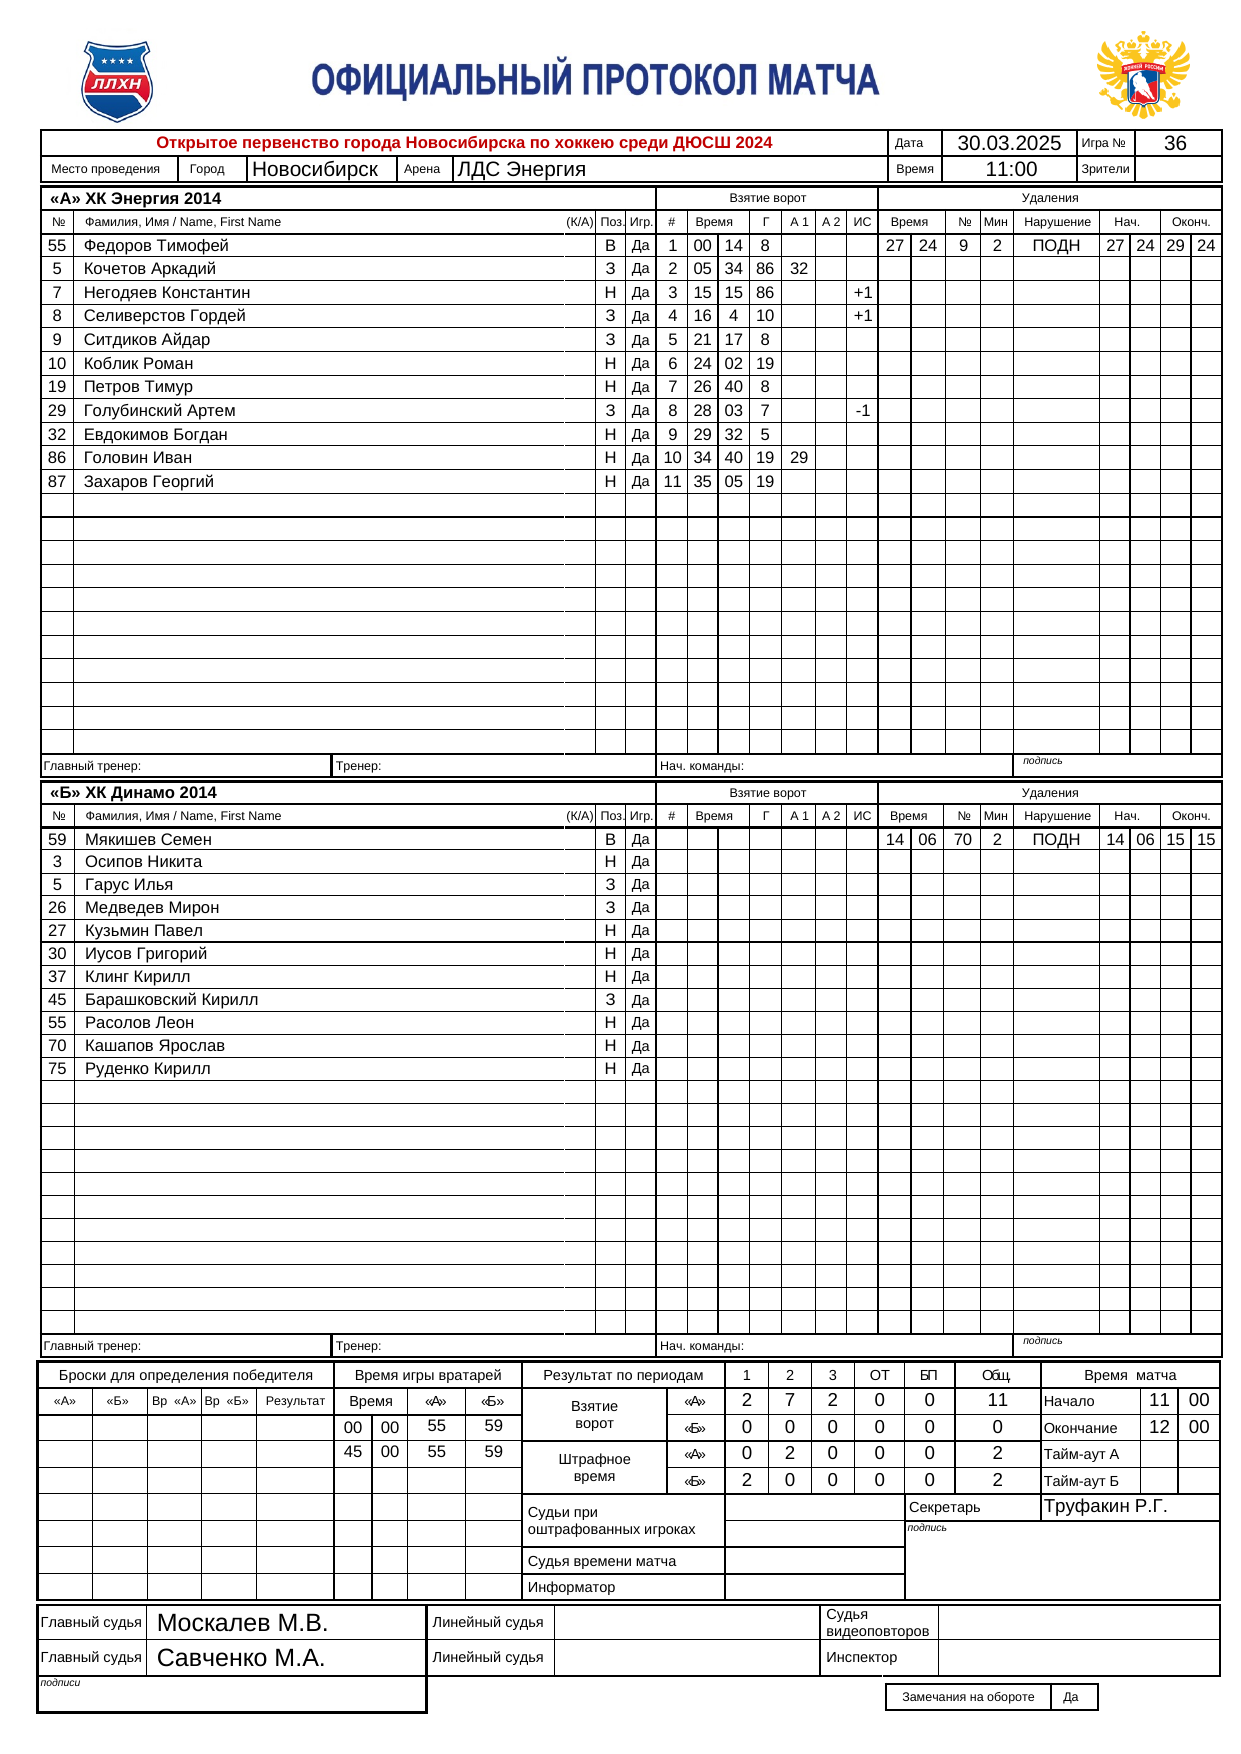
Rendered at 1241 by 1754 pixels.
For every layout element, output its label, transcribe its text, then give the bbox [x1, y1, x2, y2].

table_cell [688, 1012, 717, 1033]
table_cell [1131, 730, 1160, 753]
table_cell 0 [905, 1442, 954, 1467]
table_cell [912, 470, 945, 493]
table_cell [626, 683, 655, 706]
table_header 30.03.2025 [943, 131, 1076, 155]
table_cell [719, 1012, 749, 1033]
table_cell [596, 541, 625, 564]
table_cell [912, 1104, 943, 1126]
table_cell [1161, 896, 1190, 918]
table_cell [1161, 1012, 1190, 1033]
table_cell Да [626, 1035, 655, 1057]
table_cell [1192, 850, 1221, 872]
table_cell [879, 588, 910, 611]
table_cell 86 [42, 446, 73, 469]
table_header Да [1052, 1685, 1097, 1709]
table_cell [750, 829, 781, 849]
table_cell [816, 446, 846, 469]
table_cell [912, 1288, 943, 1310]
table_cell [879, 328, 910, 351]
table_cell [148, 1547, 201, 1573]
table_cell [1131, 943, 1160, 964]
table_cell [1100, 1219, 1129, 1241]
table_cell [596, 1104, 625, 1126]
table_cell «А» [668, 1389, 724, 1413]
table_cell [1161, 850, 1190, 872]
table_cell [879, 659, 910, 682]
table_cell [782, 376, 815, 398]
table_cell Да [626, 305, 655, 327]
table_cell [816, 1242, 846, 1264]
table_cell [257, 1574, 333, 1599]
table_cell [981, 612, 1013, 634]
table_cell [946, 707, 980, 729]
table_cell [782, 328, 815, 351]
table_cell 8 [750, 376, 781, 398]
table_cell [944, 1035, 980, 1057]
table_cell [946, 423, 980, 445]
table_cell [879, 874, 910, 895]
table_cell [93, 1494, 147, 1520]
table_cell 4 [719, 305, 749, 327]
table_cell Евдокимов Богдан [74, 423, 564, 445]
table_cell [565, 1219, 595, 1241]
table_cell 11 [956, 1389, 1040, 1413]
table_cell [565, 966, 595, 987]
table_cell [1161, 588, 1190, 611]
table_cell [688, 850, 717, 872]
table_cell [1100, 612, 1129, 634]
table_cell [816, 966, 846, 987]
table_cell [750, 636, 781, 658]
table_cell [657, 730, 687, 753]
table_cell [782, 518, 815, 540]
table_cell Н [596, 943, 625, 964]
table_cell [657, 874, 687, 895]
table_cell Время [889, 157, 941, 181]
table_cell З [596, 874, 625, 895]
table_cell [847, 352, 877, 374]
table_header Удаления [879, 783, 1221, 803]
table_cell [816, 1058, 846, 1079]
table_cell [1131, 518, 1160, 540]
table_cell [1161, 636, 1190, 658]
table_cell [981, 1012, 1013, 1033]
table_cell [1131, 1288, 1160, 1310]
table_cell [1161, 659, 1190, 682]
table_cell 00 [373, 1416, 407, 1440]
table_cell [750, 989, 781, 1011]
table_cell [657, 1035, 687, 1057]
table_cell Главный тренер: [42, 1335, 330, 1356]
table_cell [1014, 352, 1099, 374]
table_cell 06 [1131, 829, 1160, 849]
table_cell [981, 1265, 1013, 1287]
table_cell [74, 636, 564, 658]
table_cell [912, 305, 945, 327]
table_cell 27 [42, 920, 74, 941]
table_cell ПОДН [1014, 235, 1099, 256]
table_cell [847, 1311, 877, 1333]
table_cell [565, 1058, 595, 1079]
table_cell Да [626, 352, 655, 374]
table_cell Иусов Григорий [75, 943, 564, 964]
table_cell Взятие ворот [523, 1389, 666, 1440]
table_cell [408, 1547, 465, 1573]
table_cell [657, 518, 687, 540]
table_cell [1192, 352, 1221, 374]
table_cell 45 [42, 989, 74, 1011]
table_cell Оконч. [1161, 805, 1221, 826]
table_cell [257, 1494, 333, 1520]
table_cell [816, 235, 846, 256]
table_cell [1100, 730, 1129, 753]
table_cell [816, 683, 846, 706]
table_cell [816, 850, 846, 872]
table_cell [1131, 683, 1160, 706]
table_cell [946, 565, 980, 587]
table_cell 32 [782, 257, 815, 280]
table_cell Время [879, 805, 943, 826]
table_cell [688, 636, 717, 658]
table_cell [1014, 399, 1099, 422]
table_cell 00 [335, 1416, 371, 1440]
table_cell [912, 565, 945, 587]
table_cell [202, 1494, 256, 1520]
table_cell [466, 1494, 521, 1520]
table_cell 19 [42, 376, 73, 398]
table_cell [688, 1242, 717, 1264]
table_cell [726, 1495, 904, 1520]
table_cell [912, 896, 943, 918]
table_cell 9 [657, 423, 687, 445]
table_cell [1141, 1441, 1177, 1467]
table_cell [93, 1574, 147, 1599]
table_cell [1014, 328, 1099, 351]
table_cell [565, 281, 595, 303]
table_cell [981, 850, 1013, 872]
table_cell 10 [42, 352, 73, 374]
table_cell подписи [39, 1677, 425, 1711]
table_cell [688, 896, 717, 918]
table_cell [1014, 1012, 1099, 1033]
table_cell [782, 730, 815, 753]
table_cell Время [688, 805, 749, 826]
table_cell [750, 943, 781, 964]
table_cell [981, 683, 1013, 706]
table_cell 10 [657, 446, 687, 469]
table_cell [912, 636, 945, 658]
table_cell [782, 235, 815, 256]
table_cell 0 [812, 1468, 854, 1493]
table_cell 2 [812, 1389, 854, 1413]
table_cell [1131, 257, 1160, 280]
table_cell [1131, 470, 1160, 493]
table_cell [1100, 1081, 1129, 1103]
table_cell [847, 659, 877, 682]
table_cell 0 [726, 1415, 768, 1440]
table_cell Коблик Роман [74, 352, 564, 374]
table_cell [688, 1265, 717, 1287]
table_cell [946, 376, 980, 398]
table_cell [782, 636, 815, 658]
table_cell 2 [956, 1468, 1040, 1493]
table_cell [1192, 612, 1221, 634]
table_cell [1014, 1173, 1099, 1195]
table_cell [688, 989, 717, 1011]
table_cell [1192, 565, 1221, 587]
table_cell 8 [657, 399, 687, 422]
table_cell [1161, 1127, 1190, 1149]
table_cell [1100, 470, 1129, 493]
table_cell Н [596, 1058, 625, 1079]
table_cell [912, 257, 945, 280]
table_cell [42, 1265, 74, 1287]
table_cell [42, 1104, 74, 1126]
table_cell [626, 1150, 655, 1172]
table_cell [782, 896, 815, 918]
table_cell [981, 257, 1013, 280]
table_cell [657, 966, 687, 987]
table_cell Тренер: [333, 755, 655, 776]
table_cell [657, 1081, 687, 1103]
table_cell 06 [912, 829, 943, 849]
table_cell Да [626, 920, 655, 941]
table_cell [75, 1127, 564, 1149]
table_cell [847, 1173, 877, 1195]
table_cell [1014, 1104, 1099, 1126]
table_cell [1161, 707, 1190, 729]
table_cell [1014, 423, 1099, 445]
table_cell [750, 1288, 781, 1310]
table_header Замечания на обороте [887, 1685, 1050, 1709]
table_cell ИС [847, 805, 877, 826]
table_cell [688, 541, 717, 564]
table_cell [1100, 588, 1129, 611]
table_cell Да [626, 1012, 655, 1033]
table_cell [1192, 1127, 1221, 1149]
table_cell [148, 1494, 201, 1520]
table_cell 10 [750, 305, 781, 327]
table_cell [946, 518, 980, 540]
table_cell [1161, 281, 1190, 303]
table_cell [816, 1035, 846, 1057]
table_cell [1100, 1150, 1129, 1172]
table_cell [782, 920, 815, 941]
table_cell [981, 659, 1013, 682]
table_cell [565, 683, 595, 706]
table_cell 03 [719, 399, 749, 422]
table_cell 26 [688, 376, 717, 398]
table_cell 0 [726, 1442, 768, 1467]
table_cell 29 [42, 399, 73, 422]
table_cell 0 [905, 1468, 954, 1493]
table_cell [42, 1173, 74, 1195]
table_cell [719, 896, 749, 918]
table_cell 15 [1161, 829, 1190, 849]
table_cell [565, 518, 595, 540]
table_cell [42, 1242, 74, 1264]
table_cell [944, 850, 980, 872]
table_cell [816, 399, 846, 422]
table_cell [39, 1468, 92, 1493]
table_cell [335, 1494, 371, 1520]
table_cell [912, 1035, 943, 1057]
table_cell [596, 707, 625, 729]
table_cell [816, 328, 846, 351]
table_cell [981, 707, 1013, 729]
table_cell [782, 659, 815, 682]
table_cell [657, 1104, 687, 1126]
table_cell [1014, 1196, 1099, 1218]
table_cell [1014, 1150, 1099, 1172]
table_cell [782, 1127, 815, 1149]
table_cell [688, 1127, 717, 1149]
table_cell [148, 1441, 201, 1467]
table_header Взятие ворот [657, 188, 877, 209]
table_cell [912, 1219, 943, 1241]
table_cell [847, 966, 877, 987]
table_cell [1192, 305, 1221, 327]
table_cell [565, 707, 595, 729]
table_cell 35 [688, 470, 717, 493]
table_cell [944, 896, 980, 918]
table_cell «Б » [466, 1389, 521, 1413]
table_cell 87 [42, 470, 73, 493]
table_cell [1100, 518, 1129, 540]
table_cell [1192, 636, 1221, 658]
table_cell 19 [750, 446, 781, 469]
table_cell [1014, 1242, 1099, 1264]
table_cell [1100, 943, 1129, 964]
table_cell [75, 1150, 564, 1172]
table_cell [565, 470, 595, 493]
table_cell [75, 1196, 564, 1218]
table_cell [879, 399, 910, 422]
table_cell [688, 1058, 717, 1079]
table_cell [1131, 1196, 1160, 1218]
table_cell [847, 235, 877, 256]
table_cell [1131, 612, 1160, 634]
table_cell [981, 399, 1013, 422]
table_cell [782, 470, 815, 493]
table_cell [202, 1521, 256, 1546]
table_cell [75, 1219, 564, 1241]
table_cell [1192, 376, 1221, 398]
table_cell [847, 1081, 877, 1103]
table_cell [816, 989, 846, 1011]
table_cell [335, 1574, 371, 1599]
table_cell 40 [719, 376, 749, 398]
table_cell [565, 1265, 595, 1287]
table_cell [816, 1104, 846, 1126]
table_cell [1161, 1150, 1190, 1172]
table_cell [1192, 1288, 1221, 1310]
table_cell 26 [42, 896, 74, 918]
table_cell [1131, 1012, 1160, 1033]
table_cell 0 [905, 1415, 954, 1440]
table_cell Руденко Кирилл [75, 1058, 564, 1079]
table_cell [596, 659, 625, 682]
table_cell [373, 1574, 407, 1599]
table_cell Информатор [523, 1575, 724, 1599]
table_cell [816, 1288, 846, 1310]
table_cell [719, 943, 749, 964]
table_cell [626, 1219, 655, 1241]
table_cell Да [626, 235, 655, 256]
table_cell [1192, 730, 1221, 753]
table_header Открытое первенство города Новосибирска по хоккею среди ДЮСШ 2024 [42, 131, 887, 155]
table_cell [42, 565, 73, 587]
table_cell 24 [688, 352, 717, 374]
table_cell [719, 920, 749, 941]
table_cell [596, 1081, 625, 1103]
table_cell 0 [855, 1442, 904, 1467]
table_cell [879, 518, 910, 540]
table_cell Поз. [596, 211, 625, 233]
table_cell 24 [912, 235, 945, 256]
table_cell [782, 874, 815, 895]
table_cell [816, 470, 846, 493]
table_cell [1192, 1219, 1221, 1241]
table_cell [626, 1265, 655, 1287]
table_cell [750, 565, 781, 587]
table_cell [1131, 376, 1160, 398]
table_cell 11:00 [943, 157, 1076, 181]
table_cell [879, 376, 910, 398]
table_cell Г [750, 211, 781, 233]
table_cell [750, 707, 781, 729]
table_cell [750, 1035, 781, 1057]
table_cell [879, 1265, 910, 1287]
table_cell 2 [981, 235, 1013, 256]
table_cell [1014, 565, 1099, 587]
table_cell [335, 1521, 371, 1546]
table_cell [1014, 1219, 1099, 1241]
table_cell [1161, 1104, 1190, 1126]
table_cell [657, 612, 687, 634]
table_cell [719, 1288, 749, 1310]
table_cell 0 [769, 1468, 811, 1493]
table_cell [42, 730, 73, 753]
table_cell [944, 1081, 980, 1103]
table_cell [688, 1150, 717, 1172]
table_cell [782, 352, 815, 374]
table_cell 00 [1179, 1389, 1219, 1413]
table_cell [1179, 1468, 1219, 1493]
table_cell [981, 470, 1013, 493]
table_cell [657, 850, 687, 872]
table_cell [688, 683, 717, 706]
table_cell [688, 730, 717, 753]
table_cell [1161, 1311, 1190, 1333]
table_cell [946, 281, 980, 303]
table_cell [912, 1012, 943, 1033]
table_cell [1100, 257, 1129, 280]
table_cell [847, 943, 877, 964]
table_cell [75, 1081, 564, 1103]
table_cell [750, 518, 781, 540]
table_cell 1 [657, 235, 687, 256]
table_cell [657, 1219, 687, 1241]
table_cell [946, 352, 980, 374]
table_cell [688, 494, 717, 516]
table_cell [750, 612, 781, 634]
table_cell [912, 943, 943, 964]
table_cell [657, 943, 687, 964]
table_cell [1161, 257, 1190, 280]
table_cell [879, 1219, 910, 1241]
table_cell [75, 1311, 564, 1333]
table_cell [688, 874, 717, 895]
table_cell 2 [769, 1442, 811, 1467]
table_cell Оконч. [1161, 211, 1221, 233]
table_cell [1100, 920, 1129, 941]
table_cell Труфакин Р.Г. [1042, 1495, 1219, 1520]
table_cell [816, 423, 846, 445]
table_cell [74, 588, 564, 611]
table_cell [1100, 989, 1129, 1011]
table_cell [946, 730, 980, 753]
table_cell [1161, 470, 1190, 493]
table_cell Новосибирск [248, 157, 396, 181]
table_cell 34 [688, 446, 717, 469]
table_cell Да [626, 874, 655, 895]
table_cell [1161, 446, 1190, 469]
table_cell [944, 966, 980, 987]
table_cell [847, 1196, 877, 1218]
table_cell 11 [657, 470, 687, 493]
table_cell З [596, 257, 625, 280]
table_cell [1161, 1265, 1190, 1287]
table_cell Фамилия, Имя / Name, First Name [74, 211, 565, 233]
table_cell 0 [855, 1389, 904, 1413]
table_cell Голубинский Артем [74, 399, 564, 422]
table_cell (К/А) [565, 805, 595, 826]
table_cell [1014, 588, 1099, 611]
table_cell [42, 636, 73, 658]
table_cell [1014, 966, 1099, 987]
table_cell [782, 423, 815, 445]
table_header «Б» ХК Динамо 2014 [42, 783, 655, 803]
table_cell А 1 [782, 805, 815, 826]
table_cell [847, 565, 877, 587]
table_cell [816, 376, 846, 398]
table_cell [847, 257, 877, 280]
table_cell [657, 989, 687, 1011]
table_cell [981, 1035, 1013, 1057]
table_cell [782, 1012, 815, 1033]
table_cell [782, 1173, 815, 1195]
table_cell 7 [750, 399, 781, 422]
table_cell Инспектор [821, 1640, 938, 1675]
table_cell 19 [750, 470, 781, 493]
table_cell [879, 1288, 910, 1310]
table_cell +1 [847, 281, 877, 303]
table_cell Да [626, 896, 655, 918]
table_cell 7 [42, 281, 73, 303]
table_cell [1100, 305, 1129, 327]
table_cell [1161, 920, 1190, 941]
table_cell [750, 1311, 781, 1333]
table_cell [1014, 257, 1099, 280]
table_cell [847, 518, 877, 540]
table_cell [847, 874, 877, 895]
table_cell [565, 1150, 595, 1172]
table_cell [847, 1035, 877, 1057]
table_cell [1161, 1081, 1190, 1103]
table_cell [1192, 257, 1221, 280]
table_cell 05 [719, 470, 749, 493]
table_cell # [657, 805, 687, 826]
table_cell [596, 1311, 625, 1333]
table_cell [782, 1150, 815, 1172]
table_cell [626, 659, 655, 682]
table_cell Да [626, 470, 655, 493]
table_cell [1161, 730, 1190, 753]
table_cell [1100, 636, 1129, 658]
table_cell Да [626, 399, 655, 422]
table_cell 59 [466, 1441, 521, 1467]
table_cell [565, 1081, 595, 1103]
table_cell 0 [855, 1468, 904, 1493]
table_cell [847, 920, 877, 941]
table_cell [1131, 659, 1160, 682]
table_cell [816, 612, 846, 634]
table_cell [750, 1127, 781, 1149]
table_cell [816, 1150, 846, 1172]
table_cell 9 [946, 235, 980, 256]
table_cell «Б» [668, 1468, 724, 1493]
table_cell [1100, 707, 1129, 729]
table_cell [816, 1219, 846, 1241]
table_cell [1136, 157, 1221, 181]
table_cell 7 [769, 1389, 811, 1413]
table_cell [428, 1677, 882, 1711]
table_cell [1131, 920, 1160, 941]
table_cell [626, 1127, 655, 1149]
table_cell 15 [719, 281, 749, 303]
table_cell [726, 1548, 904, 1573]
table_cell [688, 565, 717, 587]
table_cell [1131, 541, 1160, 564]
table_cell [1161, 541, 1190, 564]
table_cell [750, 541, 781, 564]
table_cell [946, 612, 980, 634]
table_cell [816, 541, 846, 564]
table_cell [946, 683, 980, 706]
table_cell [657, 1242, 687, 1264]
table_cell «Б» [93, 1389, 147, 1413]
table_cell Клинг Кирилл [75, 966, 564, 987]
table_cell [981, 943, 1013, 964]
table_cell 2 [726, 1468, 768, 1493]
table_cell [688, 1035, 717, 1057]
table_cell Кочетов Аркадий [74, 257, 564, 280]
table_cell З [596, 989, 625, 1011]
table_cell [816, 494, 846, 516]
table_cell [1161, 305, 1190, 327]
table_cell [1192, 683, 1221, 706]
table_cell [816, 1127, 846, 1149]
table_header Время матча [1042, 1363, 1219, 1387]
table_cell [981, 1104, 1013, 1126]
table_cell [1131, 352, 1160, 374]
table_header Игра № [1078, 131, 1134, 155]
table_cell [75, 1288, 564, 1310]
table_cell [1192, 1173, 1221, 1195]
table_cell [408, 1468, 465, 1493]
table_cell [1161, 683, 1190, 706]
table_cell [1100, 494, 1129, 516]
table_cell [373, 1547, 407, 1573]
table_cell Вр «Б» [202, 1389, 256, 1413]
table_cell [1161, 1242, 1190, 1264]
table_cell [879, 896, 910, 918]
table_cell [1014, 281, 1099, 303]
table_cell [1161, 1058, 1190, 1079]
table_cell [816, 1311, 846, 1333]
table_cell 29 [688, 423, 717, 445]
table_cell [946, 305, 980, 327]
table_cell [657, 1288, 687, 1310]
table_cell Н [596, 850, 625, 872]
table_cell 15 [1192, 829, 1221, 849]
table_cell [39, 1441, 92, 1467]
table_cell [565, 1311, 595, 1333]
table_cell [1014, 1311, 1099, 1333]
table_cell [782, 565, 815, 587]
table_cell [39, 1494, 92, 1520]
table_cell [657, 1196, 687, 1218]
table_cell [719, 1196, 749, 1218]
table_cell [1161, 966, 1190, 987]
table_header ОТ [855, 1363, 904, 1387]
table_cell [847, 1127, 877, 1149]
table_cell [565, 328, 595, 351]
table_cell [555, 1640, 819, 1675]
table_cell подпись [906, 1522, 1219, 1599]
table_cell [1192, 281, 1221, 303]
table_cell [1014, 683, 1099, 706]
table_cell [981, 1058, 1013, 1079]
table_cell [782, 1219, 815, 1241]
table_cell [1100, 683, 1129, 706]
table_cell З [596, 328, 625, 351]
table_cell [1192, 470, 1221, 493]
table_cell [39, 1547, 92, 1573]
table_cell [879, 257, 910, 280]
table_cell [75, 1173, 564, 1195]
table_cell [946, 257, 980, 280]
table_cell [726, 1521, 904, 1546]
table_cell [596, 636, 625, 658]
table_cell [816, 1196, 846, 1218]
table_cell [1100, 874, 1129, 895]
table_cell Место проведения [42, 157, 177, 181]
table_cell [750, 1104, 781, 1126]
table_cell Гарус Илья [75, 874, 564, 895]
table_cell [944, 1219, 980, 1241]
table_cell 40 [719, 446, 749, 469]
table_cell [74, 707, 564, 729]
table_cell 15 [688, 281, 717, 303]
table_cell [726, 1575, 904, 1599]
table_cell 55 [42, 1012, 74, 1033]
table_cell [1131, 896, 1160, 918]
table_cell [596, 1265, 625, 1287]
table_cell [596, 588, 625, 611]
table_cell [1100, 1058, 1129, 1079]
table_cell [912, 920, 943, 941]
table_cell [1192, 1012, 1221, 1033]
table_cell [39, 1416, 92, 1440]
table_cell [946, 470, 980, 493]
table_cell [1131, 1219, 1160, 1241]
table_cell [879, 281, 910, 303]
table_cell Главный судья [39, 1640, 146, 1675]
table_cell Время [879, 211, 945, 233]
table_header БП [905, 1363, 954, 1387]
table_cell 75 [42, 1058, 74, 1079]
table_cell [847, 683, 877, 706]
table_cell 8 [750, 328, 781, 351]
table_cell [565, 920, 595, 941]
table_cell Да [626, 829, 655, 849]
table_cell 3 [42, 850, 74, 872]
table_cell [1131, 328, 1160, 351]
table_cell [1131, 1265, 1160, 1287]
table_cell Зрители [1078, 157, 1134, 181]
table_cell [75, 1242, 564, 1264]
table_cell Окончание [1042, 1415, 1140, 1440]
table_cell [74, 494, 564, 516]
table_cell [719, 1219, 749, 1241]
table_cell [657, 565, 687, 587]
table_cell Негодяев Константин [74, 281, 564, 303]
table_cell [596, 494, 625, 516]
table_cell [782, 1288, 815, 1310]
table_cell 2 [981, 829, 1013, 849]
table_cell [1192, 1035, 1221, 1057]
table_cell [565, 565, 595, 587]
table_cell [1161, 874, 1190, 895]
table_cell [565, 376, 595, 398]
table_cell [782, 1081, 815, 1103]
table_cell 2 [726, 1389, 768, 1413]
table_cell [782, 707, 815, 729]
table_cell [944, 920, 980, 941]
table_cell 00 [1179, 1415, 1219, 1440]
table_cell [1192, 1150, 1221, 1172]
table_cell [565, 943, 595, 964]
table_cell [1014, 1127, 1099, 1149]
table_cell [1014, 1035, 1099, 1057]
table_cell Начало [1042, 1389, 1140, 1413]
table_cell 32 [42, 423, 73, 445]
table_cell [1161, 565, 1190, 587]
table_cell [1192, 518, 1221, 540]
table_cell Н [596, 920, 625, 941]
table_cell [1131, 707, 1160, 729]
table_cell [719, 1104, 749, 1126]
table_cell [782, 588, 815, 611]
table_cell [847, 1104, 877, 1126]
table_cell Н [596, 1035, 625, 1057]
table_cell -1 [847, 399, 877, 422]
table_cell Да [626, 257, 655, 280]
table_cell [626, 1242, 655, 1264]
table_cell [657, 1150, 687, 1172]
table_cell [847, 376, 877, 398]
table_cell [626, 565, 655, 587]
table_cell [847, 1150, 877, 1172]
table_cell [847, 989, 877, 1011]
table_cell [626, 1173, 655, 1195]
table_cell Кузьмин Павел [75, 920, 564, 941]
table_cell З [596, 399, 625, 422]
table_cell [565, 1242, 595, 1264]
table_cell [688, 1219, 717, 1241]
table_cell [688, 1104, 717, 1126]
table_cell [373, 1521, 407, 1546]
table_cell 17 [719, 328, 749, 351]
table_cell [1192, 1058, 1221, 1079]
table_cell А 2 [816, 211, 846, 233]
table_cell [981, 541, 1013, 564]
table_cell [39, 1521, 92, 1546]
table_cell [782, 829, 815, 849]
table_cell [1100, 1288, 1129, 1310]
table_cell [555, 1606, 819, 1639]
table_cell [626, 1196, 655, 1218]
table_cell [42, 1127, 74, 1149]
table_cell [1192, 966, 1221, 987]
table_cell +1 [847, 305, 877, 327]
table_cell [879, 423, 910, 445]
table_cell Мин [981, 211, 1013, 233]
table_cell [1192, 943, 1221, 964]
table_cell [565, 612, 595, 634]
table_cell [596, 1173, 625, 1195]
table_cell [719, 874, 749, 895]
table_header 2 [769, 1363, 811, 1387]
table_cell [1179, 1441, 1219, 1467]
table_cell 70 [944, 829, 980, 849]
table_cell [1161, 1196, 1190, 1218]
table_cell [939, 1640, 1219, 1675]
table_cell Н [596, 470, 625, 493]
table_cell [816, 588, 846, 611]
table_cell [565, 1173, 595, 1195]
table_cell 5 [42, 874, 74, 895]
table_cell [657, 829, 687, 849]
table_cell 4 [657, 305, 687, 327]
table_cell Н [596, 423, 625, 445]
table_cell [688, 1081, 717, 1103]
table_cell [719, 565, 749, 587]
table_cell [912, 399, 945, 422]
table_cell [750, 683, 781, 706]
table_cell [750, 730, 781, 753]
table_cell [1161, 612, 1190, 634]
table_cell [565, 235, 595, 256]
table_cell [750, 1242, 781, 1264]
table_cell [565, 446, 595, 469]
table_cell Фамилия, Имя / Name, First Name [75, 805, 565, 826]
table_cell [257, 1521, 333, 1546]
table_cell [596, 1196, 625, 1218]
table_cell 24 [1192, 235, 1221, 256]
table_cell [408, 1494, 465, 1520]
table_cell [879, 541, 910, 564]
table_cell [42, 1081, 74, 1103]
table_cell [847, 1288, 877, 1310]
table_cell [879, 1104, 910, 1126]
table_cell Судья времени матча [523, 1548, 724, 1573]
table_cell [912, 1058, 943, 1079]
table_cell Штрафное время [523, 1442, 666, 1493]
table_cell З [596, 896, 625, 918]
table_cell [1100, 328, 1129, 351]
table_cell Н [596, 1012, 625, 1033]
table_cell [719, 636, 749, 658]
table_cell [626, 612, 655, 634]
table_cell [912, 683, 945, 706]
table_cell [688, 966, 717, 987]
table_cell [565, 1127, 595, 1149]
table_cell [657, 588, 687, 611]
table_cell [1131, 1104, 1160, 1126]
table_cell [981, 1219, 1013, 1241]
table_cell 0 [905, 1389, 954, 1413]
table_cell [750, 1081, 781, 1103]
table_cell [565, 659, 595, 682]
table_cell [719, 989, 749, 1011]
table_cell [912, 423, 945, 445]
table_cell [981, 874, 1013, 895]
table_cell [816, 281, 846, 303]
table_cell [912, 1265, 943, 1287]
table_header Броски для определения победителя [39, 1363, 333, 1387]
table_cell [912, 494, 945, 516]
table_cell [1161, 1288, 1190, 1310]
table_cell [565, 896, 595, 918]
table_cell [657, 636, 687, 658]
table_cell [688, 829, 717, 849]
table_cell [847, 1012, 877, 1033]
table_cell [42, 1219, 74, 1241]
table_cell [596, 1219, 625, 1241]
table_cell [1100, 1127, 1129, 1149]
table_cell [719, 966, 749, 987]
table_cell [879, 1173, 910, 1195]
table_cell [782, 399, 815, 422]
table_cell 27 [1100, 235, 1129, 256]
table_cell [1100, 565, 1129, 587]
table_cell 28 [688, 399, 717, 422]
table_cell [981, 281, 1013, 303]
table_cell [847, 423, 877, 445]
table_cell 27 [879, 235, 910, 256]
table_cell [42, 683, 73, 706]
table_cell 0 [855, 1415, 904, 1440]
table_cell [750, 1219, 781, 1241]
table_cell [74, 659, 564, 682]
table_cell [626, 541, 655, 564]
table_cell [847, 636, 877, 658]
table_cell [565, 588, 595, 611]
table_cell [847, 588, 877, 611]
table_cell [719, 707, 749, 729]
table_cell [596, 565, 625, 587]
table_cell [879, 943, 910, 964]
table_cell [981, 966, 1013, 987]
table_cell [1131, 1242, 1160, 1264]
table_cell [1014, 1058, 1099, 1079]
table_cell [74, 518, 564, 540]
table_cell 11 [1141, 1389, 1177, 1413]
table_cell [750, 1196, 781, 1218]
table_cell [596, 683, 625, 706]
table_cell [626, 1311, 655, 1333]
table_cell [42, 612, 73, 634]
table_cell [1014, 470, 1099, 493]
table_cell [981, 305, 1013, 327]
table_cell [596, 1242, 625, 1264]
table_cell [1192, 1196, 1221, 1218]
table_cell [847, 730, 877, 753]
table_cell [750, 874, 781, 895]
table_cell Тайм-аут А [1042, 1441, 1140, 1467]
table_cell [879, 966, 910, 987]
table_cell [1192, 874, 1221, 895]
table_cell [816, 829, 846, 849]
table_cell Да [626, 281, 655, 303]
table_cell [816, 565, 846, 587]
table_cell [1131, 588, 1160, 611]
table_cell [981, 1127, 1013, 1149]
table_cell Нач. [1100, 805, 1160, 826]
table_cell [1100, 1104, 1129, 1126]
table_cell [42, 494, 73, 516]
table_cell «А» [408, 1389, 465, 1413]
table_cell [782, 966, 815, 987]
table_cell 0 [812, 1415, 854, 1440]
table_cell [847, 470, 877, 493]
table_cell [466, 1468, 521, 1493]
table_cell 0 [812, 1442, 854, 1467]
table_cell [782, 494, 815, 516]
table_cell Да [626, 850, 655, 872]
table_cell № [42, 805, 74, 826]
table_cell [1192, 328, 1221, 351]
table_cell [719, 612, 749, 634]
table_cell [1192, 707, 1221, 729]
table_cell Тренер: [333, 1335, 655, 1356]
table_cell [1131, 1150, 1160, 1172]
table_cell [1100, 352, 1129, 374]
table_cell Игр. [626, 805, 655, 826]
table_cell [1161, 989, 1190, 1011]
table_cell [879, 352, 910, 374]
table_cell [816, 636, 846, 658]
table_cell 05 [688, 257, 717, 280]
table_cell [782, 850, 815, 872]
table_cell [1014, 1265, 1099, 1287]
table_cell [148, 1416, 201, 1440]
table_cell 00 [373, 1441, 407, 1467]
table_cell Да [626, 966, 655, 987]
table_cell [1014, 494, 1099, 516]
table_cell [719, 1035, 749, 1057]
table_header Взятие ворот [657, 783, 877, 803]
table_cell [1100, 376, 1129, 398]
table_cell [946, 541, 980, 564]
table_cell [912, 659, 945, 682]
table_cell 0 [956, 1415, 1040, 1440]
table_cell Нач. команды: [657, 1335, 1012, 1356]
table_cell [912, 1311, 943, 1333]
table_cell [42, 707, 73, 729]
table_cell [719, 730, 749, 753]
table_cell [202, 1574, 256, 1599]
table_cell [42, 659, 73, 682]
table_cell [879, 1127, 910, 1149]
table_cell 24 [1131, 235, 1160, 256]
table_cell [1014, 659, 1099, 682]
table_cell [981, 1173, 1013, 1195]
table_cell [42, 1288, 74, 1310]
table_cell [981, 328, 1013, 351]
table_cell [847, 612, 877, 634]
table_cell [1161, 518, 1190, 540]
table_cell Медведев Мирон [75, 896, 564, 918]
table_cell [1192, 920, 1221, 941]
picture [5, 28, 1197, 129]
table_cell [1100, 1173, 1129, 1195]
table_cell [335, 1468, 371, 1493]
table_cell [688, 920, 717, 941]
table_cell [944, 1012, 980, 1033]
table_cell [719, 1127, 749, 1149]
table_cell [719, 829, 749, 849]
table_cell [847, 1242, 877, 1264]
table_cell [1192, 1242, 1221, 1264]
table_cell [1014, 612, 1099, 634]
table_cell [782, 1104, 815, 1126]
table_cell [93, 1416, 147, 1440]
table_cell Головин Иван [74, 446, 564, 469]
table_cell [879, 1311, 910, 1333]
table_cell Москалев М.В. [147, 1606, 425, 1639]
table_cell [719, 1058, 749, 1079]
table_cell [912, 850, 943, 872]
table_cell [1014, 305, 1099, 327]
table_cell # [657, 211, 687, 233]
table_cell [1192, 423, 1221, 445]
table_cell [202, 1547, 256, 1573]
table_cell [847, 494, 877, 516]
table_cell [847, 1058, 877, 1079]
table_cell [74, 683, 564, 706]
table_cell [1192, 1081, 1221, 1103]
table_cell 29 [1161, 235, 1190, 256]
table_cell [719, 659, 749, 682]
table_cell Да [626, 423, 655, 445]
table_cell Н [596, 446, 625, 469]
table_cell [1131, 1127, 1160, 1149]
table_cell [981, 352, 1013, 374]
table_cell [847, 707, 877, 729]
table_cell [879, 1196, 910, 1218]
table_cell [847, 850, 877, 872]
table_cell [688, 659, 717, 682]
table_cell [879, 565, 910, 587]
table_cell [1100, 1196, 1129, 1218]
table_cell [782, 541, 815, 564]
table_cell № [42, 211, 73, 233]
table_cell Да [626, 943, 655, 964]
table_header 1 [726, 1363, 768, 1387]
table_cell [847, 446, 877, 469]
table_cell [565, 423, 595, 445]
table_cell [981, 1288, 1013, 1310]
table_cell [75, 1104, 564, 1126]
table_cell [944, 989, 980, 1011]
table_cell [626, 588, 655, 611]
table_cell [816, 1081, 846, 1103]
table_cell [657, 659, 687, 682]
table_cell [750, 588, 781, 611]
table_cell [981, 494, 1013, 516]
table_cell [42, 1150, 74, 1172]
table_cell [1131, 1058, 1160, 1079]
table_cell [93, 1468, 147, 1493]
table_cell [750, 1150, 781, 1172]
table_cell [1014, 730, 1099, 753]
table_cell [565, 1035, 595, 1057]
table_cell [657, 896, 687, 918]
table_cell [1192, 446, 1221, 469]
table_cell Нарушение [1014, 805, 1099, 826]
table_cell [1161, 1035, 1190, 1057]
table_cell [944, 1127, 980, 1149]
table_header Время игры вратарей [335, 1363, 521, 1387]
table_cell [719, 683, 749, 706]
table_cell [565, 494, 595, 516]
table_cell [750, 659, 781, 682]
table_cell [1014, 874, 1099, 895]
table_cell [750, 850, 781, 872]
table_cell [816, 896, 846, 918]
table_cell Г [750, 805, 781, 826]
table_cell Поз. [596, 805, 625, 826]
table_cell [1014, 943, 1099, 964]
table_cell [1131, 399, 1160, 422]
table_header 3 [812, 1363, 854, 1387]
table_cell [981, 636, 1013, 658]
table_cell [816, 874, 846, 895]
table_cell 34 [719, 257, 749, 280]
table_cell 29 [782, 446, 815, 469]
table_cell [1014, 896, 1099, 918]
table_cell [719, 588, 749, 611]
table_cell [373, 1494, 407, 1520]
table_cell [42, 1311, 74, 1333]
table_cell [981, 446, 1013, 469]
table_cell Да [626, 989, 655, 1011]
table_cell 86 [750, 281, 781, 303]
table_cell Захаров Георгий [74, 470, 564, 493]
table_cell 7 [657, 376, 687, 398]
table_cell [596, 518, 625, 540]
table_cell [719, 518, 749, 540]
table_cell [1100, 896, 1129, 918]
table_cell [981, 989, 1013, 1011]
table_cell [847, 541, 877, 564]
table_cell [946, 399, 980, 422]
table_cell [657, 683, 687, 706]
table_cell [688, 1288, 717, 1310]
table_cell [782, 989, 815, 1011]
table_cell Линейный судья [428, 1640, 554, 1675]
table_cell 2 [657, 257, 687, 280]
table_cell [1131, 423, 1160, 445]
table_cell [565, 1288, 595, 1310]
table_cell [847, 1265, 877, 1287]
table_cell [1014, 636, 1099, 658]
table_cell [879, 850, 910, 872]
table_cell [719, 1311, 749, 1333]
table_cell [202, 1441, 256, 1467]
table_cell 59 [42, 829, 74, 849]
table_cell Да [626, 1058, 655, 1079]
table_cell [1014, 989, 1099, 1011]
table_cell [42, 588, 73, 611]
table_cell [847, 896, 877, 918]
table_cell [1131, 1311, 1160, 1333]
table_cell [912, 966, 943, 987]
table_cell [466, 1547, 521, 1573]
table_cell [257, 1441, 333, 1467]
table_cell [688, 612, 717, 634]
table_cell [946, 659, 980, 682]
table_cell [626, 518, 655, 540]
table_cell [657, 920, 687, 941]
table_cell [782, 612, 815, 634]
table_cell [1192, 399, 1221, 422]
table_cell Расолов Леон [75, 1012, 564, 1033]
table_cell «А» [668, 1442, 724, 1467]
table_cell [981, 920, 1013, 941]
table_cell 8 [750, 235, 781, 256]
table_cell [816, 257, 846, 280]
table_cell А 2 [816, 805, 846, 826]
table_cell [912, 281, 945, 303]
table_cell [719, 1173, 749, 1195]
table_cell [1014, 376, 1099, 398]
table_cell Игр. [626, 211, 655, 233]
table_cell [782, 1311, 815, 1333]
table_cell [688, 588, 717, 611]
table_cell [408, 1574, 465, 1599]
table_cell [74, 541, 564, 564]
table_cell [148, 1521, 201, 1546]
table_cell 86 [750, 257, 781, 280]
table_cell [883, 1677, 1220, 1681]
table_cell Осипов Никита [75, 850, 564, 872]
table_cell [688, 707, 717, 729]
table_cell 70 [42, 1035, 74, 1057]
table_cell 21 [688, 328, 717, 351]
table_cell [1131, 874, 1160, 895]
table_cell [1131, 494, 1160, 516]
table_cell [782, 1058, 815, 1079]
table_cell 5 [42, 257, 73, 280]
table_cell Федоров Тимофей [74, 235, 564, 256]
table_cell [912, 730, 945, 753]
table_cell [688, 518, 717, 540]
table_cell [626, 494, 655, 516]
table_cell [816, 1012, 846, 1033]
table_cell [1131, 1173, 1160, 1195]
table_cell [1161, 376, 1190, 398]
table_cell подпись [1014, 1335, 1221, 1356]
table_cell «А» [39, 1389, 92, 1413]
table_cell Савченко М.А. [147, 1640, 425, 1675]
table_cell 00 [688, 235, 717, 256]
table_cell 55 [408, 1441, 465, 1467]
table_header Удаления [879, 188, 1221, 209]
table_cell [912, 376, 945, 398]
table_cell [912, 352, 945, 374]
table_cell [1100, 281, 1129, 303]
table_cell 02 [719, 352, 749, 374]
table_cell [657, 1265, 687, 1287]
table_cell [657, 494, 687, 516]
table_cell [944, 1265, 980, 1287]
table_cell [944, 1288, 980, 1310]
table_cell [257, 1547, 333, 1573]
table_cell [335, 1547, 371, 1573]
table_cell 55 [42, 235, 73, 256]
table_cell [1131, 1035, 1160, 1057]
table_cell [879, 305, 910, 327]
table_cell [912, 989, 943, 1011]
table_cell [1192, 1311, 1221, 1333]
table_cell [816, 943, 846, 964]
table_cell [1161, 352, 1190, 374]
table_cell [626, 1104, 655, 1126]
table_cell [946, 446, 980, 469]
table_cell [657, 1058, 687, 1079]
table_cell [1100, 541, 1129, 564]
table_cell [202, 1468, 256, 1493]
table_cell [981, 423, 1013, 445]
table_cell [1161, 423, 1190, 445]
table_cell [75, 1265, 564, 1287]
table_cell [1192, 1104, 1221, 1126]
table_cell [879, 1058, 910, 1079]
table_cell [750, 494, 781, 516]
table_cell [565, 989, 595, 1011]
table_cell [74, 612, 564, 634]
table_cell 6 [657, 352, 687, 374]
table_cell [42, 541, 73, 564]
table_cell [879, 446, 910, 469]
table_cell [1131, 989, 1160, 1011]
table_header 36 [1136, 131, 1221, 155]
table_header Общ. [956, 1363, 1040, 1387]
table_cell [944, 1104, 980, 1126]
table_cell [719, 1265, 749, 1287]
table_cell [782, 1242, 815, 1264]
table_cell [39, 1574, 92, 1599]
table_cell [816, 352, 846, 374]
table_cell [847, 1219, 877, 1241]
table_cell [565, 352, 595, 374]
table_cell А 1 [782, 211, 815, 233]
table_cell [981, 588, 1013, 611]
table_cell [879, 920, 910, 941]
table_cell [944, 1058, 980, 1079]
table_cell Н [596, 352, 625, 374]
table_cell [565, 730, 595, 753]
table_cell [1100, 446, 1129, 469]
table_cell [1192, 541, 1221, 564]
table_cell [946, 494, 980, 516]
table_cell [148, 1574, 201, 1599]
table_cell [596, 1127, 625, 1149]
table_cell [373, 1468, 407, 1493]
table_cell [565, 541, 595, 564]
table_cell № [944, 805, 980, 826]
table_cell [719, 494, 749, 516]
table_cell [626, 1288, 655, 1310]
table_cell [912, 1196, 943, 1218]
table_cell [879, 494, 910, 516]
table_cell [1014, 707, 1099, 729]
table_cell [879, 1012, 910, 1033]
table_cell [565, 829, 595, 849]
table_cell [912, 1127, 943, 1149]
table_cell [1131, 850, 1160, 872]
table_cell Главный тренер: [42, 755, 330, 776]
table_cell 16 [688, 305, 717, 327]
table_cell [565, 1104, 595, 1126]
table_cell [912, 1242, 943, 1264]
table_cell [1192, 1265, 1221, 1287]
table_cell [1014, 446, 1099, 469]
table_cell [1100, 1242, 1129, 1264]
table_cell [879, 683, 910, 706]
table_cell [750, 966, 781, 987]
table_cell [879, 470, 910, 493]
table_cell 2 [956, 1442, 1040, 1467]
table_cell Мин [981, 805, 1013, 826]
table_cell [1161, 1219, 1190, 1241]
table_cell [1014, 518, 1099, 540]
table_cell [1100, 659, 1129, 682]
table_cell ЛДС Энергия [454, 157, 887, 181]
table_cell Город [179, 157, 246, 181]
table_cell Тайм-аут Б [1042, 1468, 1140, 1493]
table_header «А» ХК Энергия 2014 [42, 188, 655, 209]
table_cell [816, 1173, 846, 1195]
table_cell [1014, 1288, 1099, 1310]
table_cell [1131, 305, 1160, 327]
table_cell подпись [1014, 755, 1221, 776]
table_cell [657, 541, 687, 564]
table_cell [1100, 1311, 1129, 1333]
table_cell [1161, 399, 1190, 422]
table_cell [657, 1127, 687, 1149]
table_cell [944, 1150, 980, 1172]
table_cell [1161, 943, 1190, 964]
table_cell [981, 1311, 1013, 1333]
table_cell [1131, 1081, 1160, 1103]
table_cell 5 [750, 423, 781, 445]
table_cell 9 [42, 328, 73, 351]
table_cell Селиверстов Гордей [74, 305, 564, 327]
table_cell [657, 1311, 687, 1333]
table_cell [466, 1574, 521, 1599]
table_cell [719, 850, 749, 872]
table_cell [879, 612, 910, 634]
table_cell [626, 730, 655, 753]
table_cell [981, 376, 1013, 398]
table_cell 19 [750, 352, 781, 374]
table_cell [626, 636, 655, 658]
table_cell [1100, 1012, 1129, 1033]
table_cell [719, 1150, 749, 1172]
table_cell [565, 1196, 595, 1218]
table_cell 0 [769, 1415, 811, 1440]
table_cell [944, 1196, 980, 1218]
table_cell [1131, 446, 1160, 469]
table_cell [93, 1547, 147, 1573]
table_cell (К/А) [565, 211, 595, 233]
table_cell [782, 1265, 815, 1287]
table_cell [912, 541, 945, 564]
table_cell [565, 636, 595, 658]
table_cell [782, 281, 815, 303]
table_cell В [596, 829, 625, 849]
table_cell [944, 1311, 980, 1333]
table_cell Время [335, 1389, 407, 1413]
table_cell 12 [1141, 1415, 1177, 1440]
table_cell [565, 305, 595, 327]
table_cell Да [626, 376, 655, 398]
table_cell [688, 1173, 717, 1195]
table_cell [202, 1416, 256, 1440]
table_cell [626, 1081, 655, 1103]
table_cell [912, 1173, 943, 1195]
table_cell [912, 328, 945, 351]
table_cell 55 [408, 1416, 465, 1440]
table_cell В [596, 235, 625, 256]
table_cell [946, 328, 980, 351]
table_cell [750, 1265, 781, 1287]
table_cell [42, 518, 73, 540]
table_cell [912, 446, 945, 469]
table_cell [1100, 966, 1129, 987]
table_cell [719, 1242, 749, 1264]
table_cell Нач. команды: [657, 755, 1012, 776]
table_cell [944, 874, 980, 895]
table_cell Секретарь [906, 1495, 1040, 1520]
table_cell [782, 1035, 815, 1057]
table_cell [981, 565, 1013, 587]
table_cell [596, 1288, 625, 1310]
table_cell [1100, 1265, 1129, 1287]
table_cell [912, 1150, 943, 1172]
table_cell [847, 328, 877, 351]
table_cell [1014, 541, 1099, 564]
table_cell [879, 989, 910, 1011]
table_cell З [596, 305, 625, 327]
table_cell Нач. [1100, 211, 1160, 233]
table_cell [782, 1196, 815, 1218]
table_cell [879, 1150, 910, 1172]
table_cell [1131, 636, 1160, 658]
table_cell [750, 1173, 781, 1195]
table_cell 3 [657, 281, 687, 303]
table_cell [981, 896, 1013, 918]
table_cell [879, 730, 910, 753]
table_cell Ситдиков Айдар [74, 328, 564, 351]
table_cell ИС [847, 211, 877, 233]
table_cell [688, 1196, 717, 1218]
table_cell [879, 636, 910, 658]
table_cell [879, 1242, 910, 1264]
table_cell Да [626, 446, 655, 469]
table_cell [1014, 920, 1099, 941]
table_cell [1161, 1173, 1190, 1195]
table_cell ПОДН [1014, 829, 1099, 849]
table_cell [946, 588, 980, 611]
table_cell [1131, 565, 1160, 587]
table_cell [750, 920, 781, 941]
table_cell 8 [42, 305, 73, 327]
table_cell [719, 541, 749, 564]
table_cell [93, 1441, 147, 1467]
table_cell [1141, 1468, 1177, 1493]
table_cell [782, 683, 815, 706]
table_cell Главный судья [39, 1606, 146, 1639]
table_cell [657, 707, 687, 729]
table_cell Линейный судья [428, 1606, 554, 1639]
table_cell [939, 1606, 1219, 1639]
table_cell [565, 257, 595, 280]
table_cell Судьи при оштрафованных игроках [523, 1495, 724, 1546]
table_cell 32 [719, 423, 749, 445]
table_cell [981, 1150, 1013, 1172]
table_cell [782, 943, 815, 964]
table_cell [1192, 588, 1221, 611]
table_cell [596, 730, 625, 753]
table_cell Да [626, 328, 655, 351]
table_cell [408, 1521, 465, 1546]
table_cell [782, 305, 815, 327]
table_cell Петров Тимур [74, 376, 564, 398]
table_cell [1131, 966, 1160, 987]
table_cell [912, 707, 945, 729]
table_cell [1192, 659, 1221, 682]
table_cell [565, 399, 595, 422]
table_cell [688, 943, 717, 964]
table_cell Кашапов Ярослав [75, 1035, 564, 1057]
table_cell [1161, 328, 1190, 351]
table_cell [565, 1012, 595, 1033]
table_cell [912, 612, 945, 634]
table_cell [912, 874, 943, 895]
table_cell [981, 1196, 1013, 1218]
table_cell [596, 1150, 625, 1172]
table_cell [719, 1081, 749, 1103]
table_cell [944, 1173, 980, 1195]
table_cell [657, 1012, 687, 1033]
table_cell [1161, 494, 1190, 516]
table_cell Нарушение [1014, 211, 1099, 233]
table_cell Н [596, 281, 625, 303]
table_cell [1100, 423, 1129, 445]
table_cell 59 [466, 1416, 521, 1440]
table_cell [981, 1242, 1013, 1264]
table_cell [93, 1521, 147, 1546]
table_cell «Б» [668, 1415, 724, 1440]
table_cell [257, 1468, 333, 1493]
table_cell [944, 1242, 980, 1264]
table_cell [74, 565, 564, 587]
table_header Результат по периодам [523, 1363, 724, 1387]
table_cell [1014, 850, 1099, 872]
table_cell [596, 612, 625, 634]
table_cell [816, 920, 846, 941]
table_cell Судья видеоповторов [821, 1606, 938, 1639]
table_cell 37 [42, 966, 74, 987]
table_cell [816, 518, 846, 540]
table_cell № [946, 211, 980, 233]
table_cell [565, 874, 595, 895]
table_cell Барашковский Кирилл [75, 989, 564, 1011]
table_cell [688, 1311, 717, 1333]
table_cell [816, 305, 846, 327]
table_cell [816, 730, 846, 753]
table_cell [879, 1081, 910, 1103]
table_cell 14 [1100, 829, 1129, 849]
table_cell [148, 1468, 201, 1493]
table_cell [879, 1035, 910, 1057]
table_cell [42, 1196, 74, 1218]
table_cell [912, 588, 945, 611]
table_cell [816, 659, 846, 682]
table_cell [257, 1416, 333, 1440]
table_cell [626, 707, 655, 729]
table_cell [816, 1265, 846, 1287]
table_cell [981, 518, 1013, 540]
table_cell [565, 850, 595, 872]
table_cell [1192, 494, 1221, 516]
table_cell [981, 730, 1013, 753]
table_cell [847, 829, 877, 849]
table_cell [946, 636, 980, 658]
table_cell [981, 1081, 1013, 1103]
table_header Дата [889, 131, 941, 155]
table_cell Мякишев Семен [75, 829, 564, 849]
table_cell [750, 896, 781, 918]
table_cell [944, 943, 980, 964]
table_cell [1014, 1081, 1099, 1103]
table_cell 5 [657, 328, 687, 351]
table_cell [1192, 896, 1221, 918]
table_cell [1100, 1035, 1129, 1057]
table_cell [750, 1058, 781, 1079]
table_cell [912, 1081, 943, 1103]
table_cell [1100, 850, 1129, 872]
table_cell Н [596, 966, 625, 987]
table_cell Н [596, 376, 625, 398]
table_cell Результат [257, 1389, 333, 1413]
table_cell [879, 707, 910, 729]
table_cell [1099, 1682, 1220, 1711]
table_cell [1131, 281, 1160, 303]
table_cell [1192, 989, 1221, 1011]
table_cell [74, 730, 564, 753]
table_cell [750, 1012, 781, 1033]
table_cell 14 [719, 235, 749, 256]
table_cell Вр «А» [148, 1389, 201, 1413]
table_cell [816, 707, 846, 729]
table_cell Арена [398, 157, 452, 181]
table_cell 14 [879, 829, 910, 849]
table_cell [466, 1521, 521, 1546]
table_cell [1100, 399, 1129, 422]
table_cell Время [688, 211, 749, 233]
table_cell [657, 1173, 687, 1195]
table_cell [912, 518, 945, 540]
table_cell 45 [335, 1441, 371, 1467]
table_cell 30 [42, 943, 74, 964]
